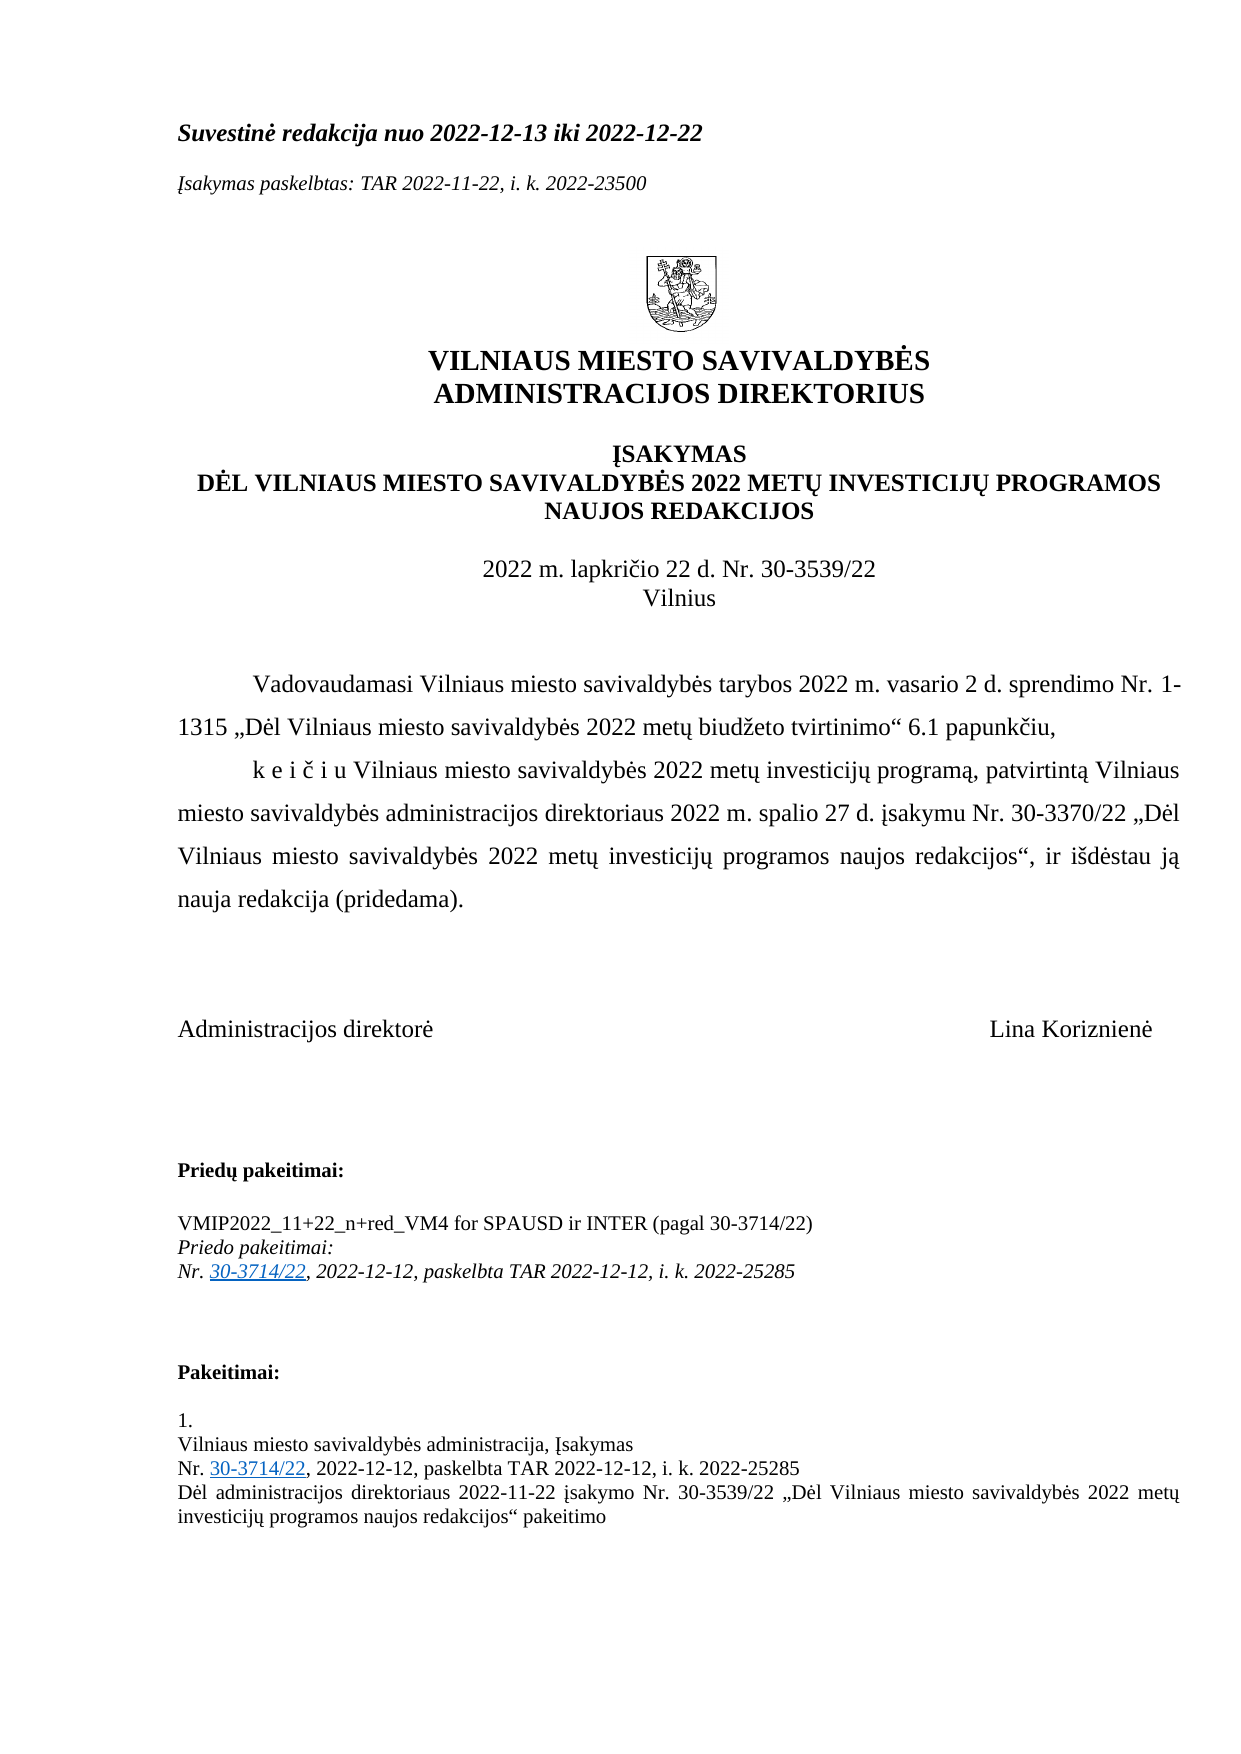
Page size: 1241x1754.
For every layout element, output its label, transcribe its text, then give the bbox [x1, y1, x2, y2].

text 1. [177, 1408, 1181, 1432]
text Vilniaus miesto savivaldybės administracija, Įsakymas [177, 1432, 1181, 1456]
text ĮSAKYMAS [177, 439, 1181, 468]
text Nr. 30-3714/22, 2022-12-12, paskelbta TAR 2022-12-12, i. k. 2022-25285 [177, 1259, 1181, 1283]
text VMIP2022_11+22_n+red_VM4 for SPAUSD ir INTER (pagal 30-3714/22) [177, 1211, 1181, 1234]
text Dėl administracijos direktoriaus 2022-11-22 įsakymo Nr. 30-3539/22 „Dėl Vilniaus miesto savivaldybės 2022 metų investicijų programos naujos redakcijos“ pakeitimo [177, 1480, 1181, 1528]
text Vadovaudamasi Vilniaus miesto savivaldybės tarybos 2022 m. vasario 2 d. sprendimo Nr. 1-1315 „Dėl Vilniaus miesto savivaldybės 2022 metų biudžeto tvirtinimo“ 6.1 papunkčiu, [177, 669, 1181, 741]
text Administracijos direktorė Lina Koriznienė [177, 1014, 1181, 1043]
text Suvestinė redakcija nuo 2022-12-13 iki 2022-12-22 [177, 118, 1181, 147]
text Priedų pakeitimai: [177, 1158, 1181, 1182]
text Įsakymas paskelbtas: TAR 2022-11-22, i. k. 2022-23500 [177, 171, 1181, 195]
text ADMINISTRACIJOS DIREKTORIUS [177, 377, 1181, 410]
text 2022 m. lapkričio 22 d. Nr. 30-3539/22 [177, 554, 1181, 583]
text DĖL VILNIAUS MIESTO SAVIVALDYBĖS 2022 METŲ INVESTICIJŲ PROGRAMOS NAUJOS REDAKCIJOS [177, 468, 1181, 525]
text Nr. 30-3714/22, 2022-12-12, paskelbta TAR 2022-12-12, i. k. 2022-25285 [177, 1456, 1181, 1480]
text Priedo pakeitimai: [177, 1234, 1181, 1259]
text Vilnius [177, 583, 1181, 611]
text k e i č i u Vilniaus miesto savivaldybės 2022 metų investicijų programą, patvirtintą Vilniaus miesto savivaldybės administracijos direktoriaus 2022 m. spalio 27 d. įsakymu Nr. 30-3370/22 „Dėl Vilniaus miesto savivaldybės 2022 metų investicijų programos naujos redakcijos“, ir išdėstau ją nauja redakcija (pridedama). [177, 755, 1181, 913]
text Pakeitimai: [177, 1359, 1181, 1384]
text VILNIAUS MIESTO SAVIVALDYBĖS [177, 343, 1181, 377]
